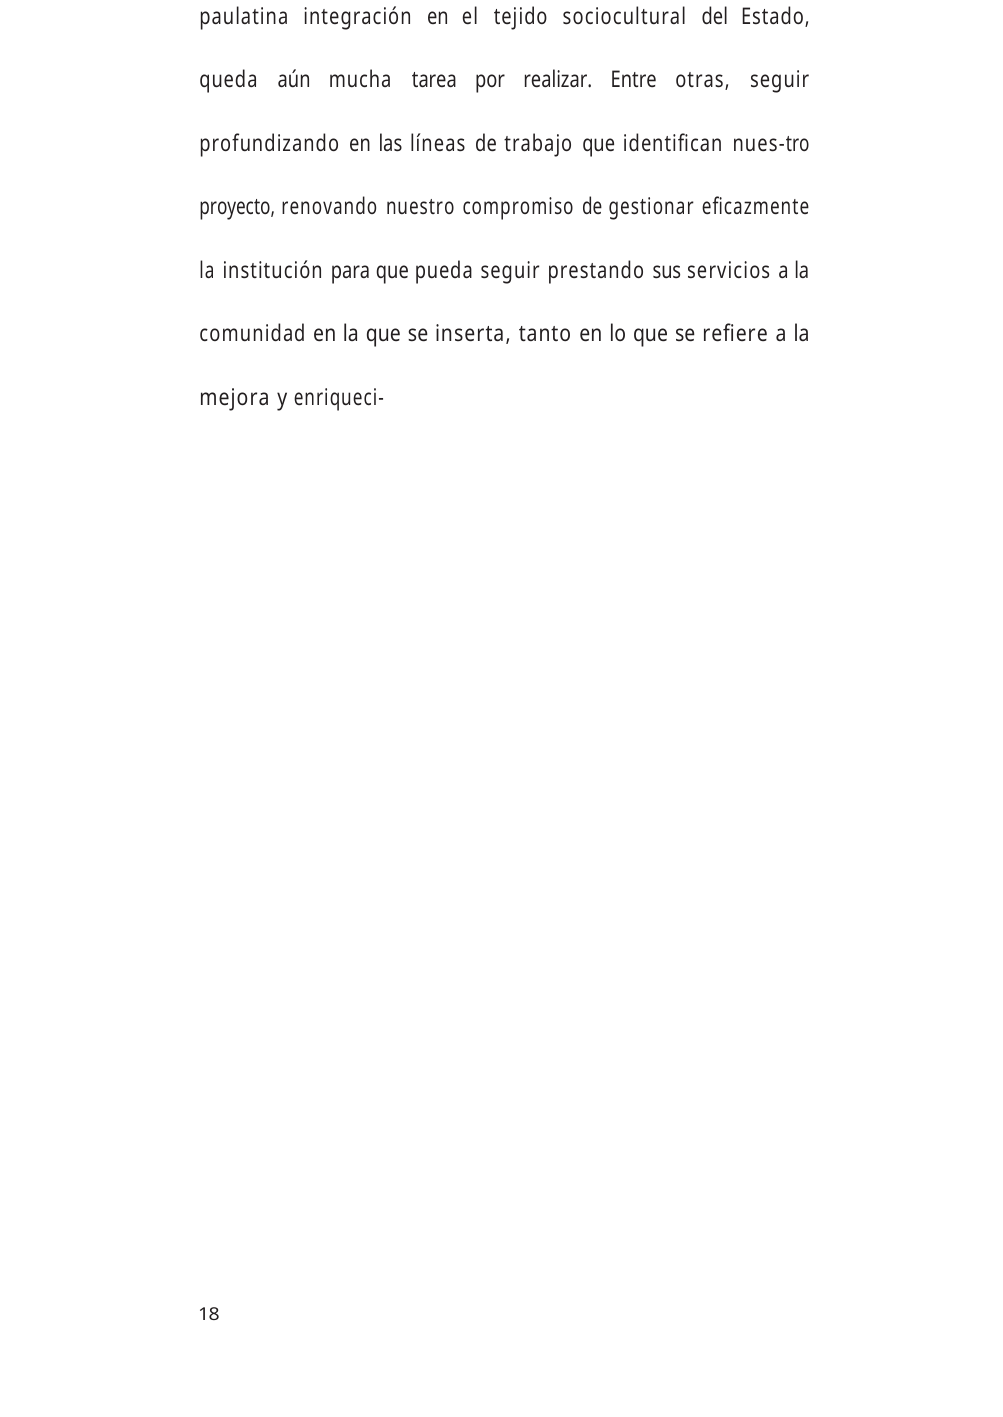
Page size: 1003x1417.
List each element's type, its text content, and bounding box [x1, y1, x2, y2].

text paulatina integración en el tejido sociocultural del Estado, queda aún mucha tarea por realizar. Entre otras, seguir profundizando en las líneas de trabajo que identifican nues-tro proyecto, renovando nuestro compromiso de gestionar eficazmente la institución para que pueda seguir prestando sus servicios a la comunidad en la que se inserta, tanto en lo que se refiere a la mejora y enriqueci- [199, 0, 809, 412]
